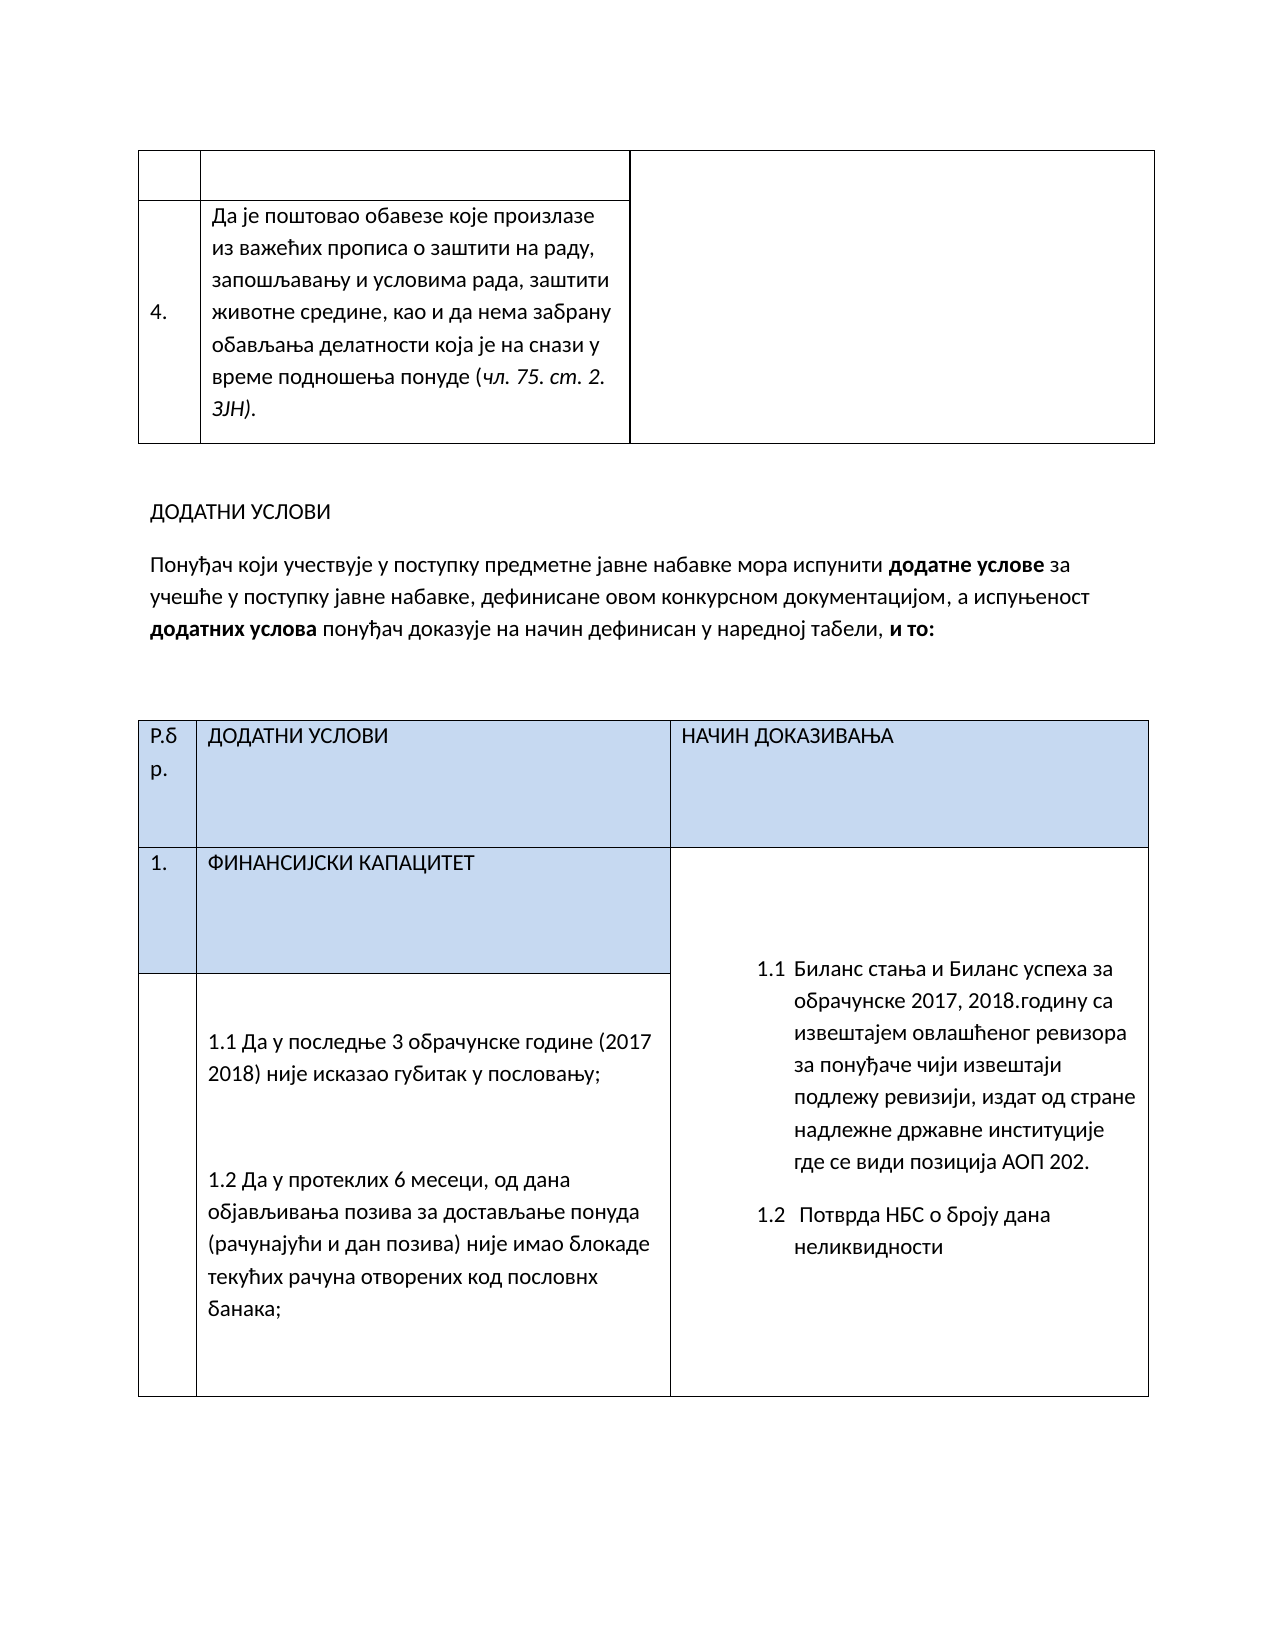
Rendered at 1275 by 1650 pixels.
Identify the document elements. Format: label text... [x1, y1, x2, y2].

table_cell [631, 151, 1154, 443]
table_cell ФИНАНСИЈСКИ КАПАЦИТЕТ [197, 848, 670, 973]
table_cell [201, 151, 629, 200]
table_cell [139, 151, 200, 200]
text Понуђач који учествује у поступку предметне јавне набавке мора испунити додатне услове за учешће у поступку јавне набавке, дефинисане овом конкурсном документацијом, а испуњеност додатних услова понуђач доказује на начин дефинисан у наредној табели, и то: [150, 550, 1125, 642]
table_cell 1. [139, 848, 196, 973]
table_cell [139, 974, 196, 1396]
text ДОДАТНИ УСЛОВИ [150, 497, 1125, 525]
table_header ДОДАТНИ УСЛОВИ [197, 721, 670, 847]
table_header НАЧИН ДОКАЗИВАЊА [671, 721, 1148, 847]
table_cell 4. [139, 201, 200, 443]
table_cell 1.1 Да у последње 3 обрачунске године (2017 2018) није исказао губитак у пословању; 1.2 Да у протеклих 6 месеци, од дана објављивања позива за достављање понуда (рачунајући и дан позива) није имао блокаде текућих рачуна отворених код пословнх банака; [197, 974, 670, 1396]
table_header Р.бр. [139, 721, 196, 847]
table_cell Да је поштовао обавезе које произлазе из важећих прописа о заштити на раду, запошљавању и условима рада, заштити животне средине, као и да нема забрану обављања делатности која је на снази у време подношења понуде (чл. 75. ст. 2. ЗЈН). [201, 201, 629, 443]
table_cell Биланс стања и Биланс успеха за обрачунске 2017, 2018.годину са извештајем овлашћеног ревизора за понуђаче чији извештаји подлежу ревизији, издат од стране надлежне државне институције где се види позиција АОП 202. Потврда НБС о броју дана неликвидности [671, 848, 1148, 1396]
